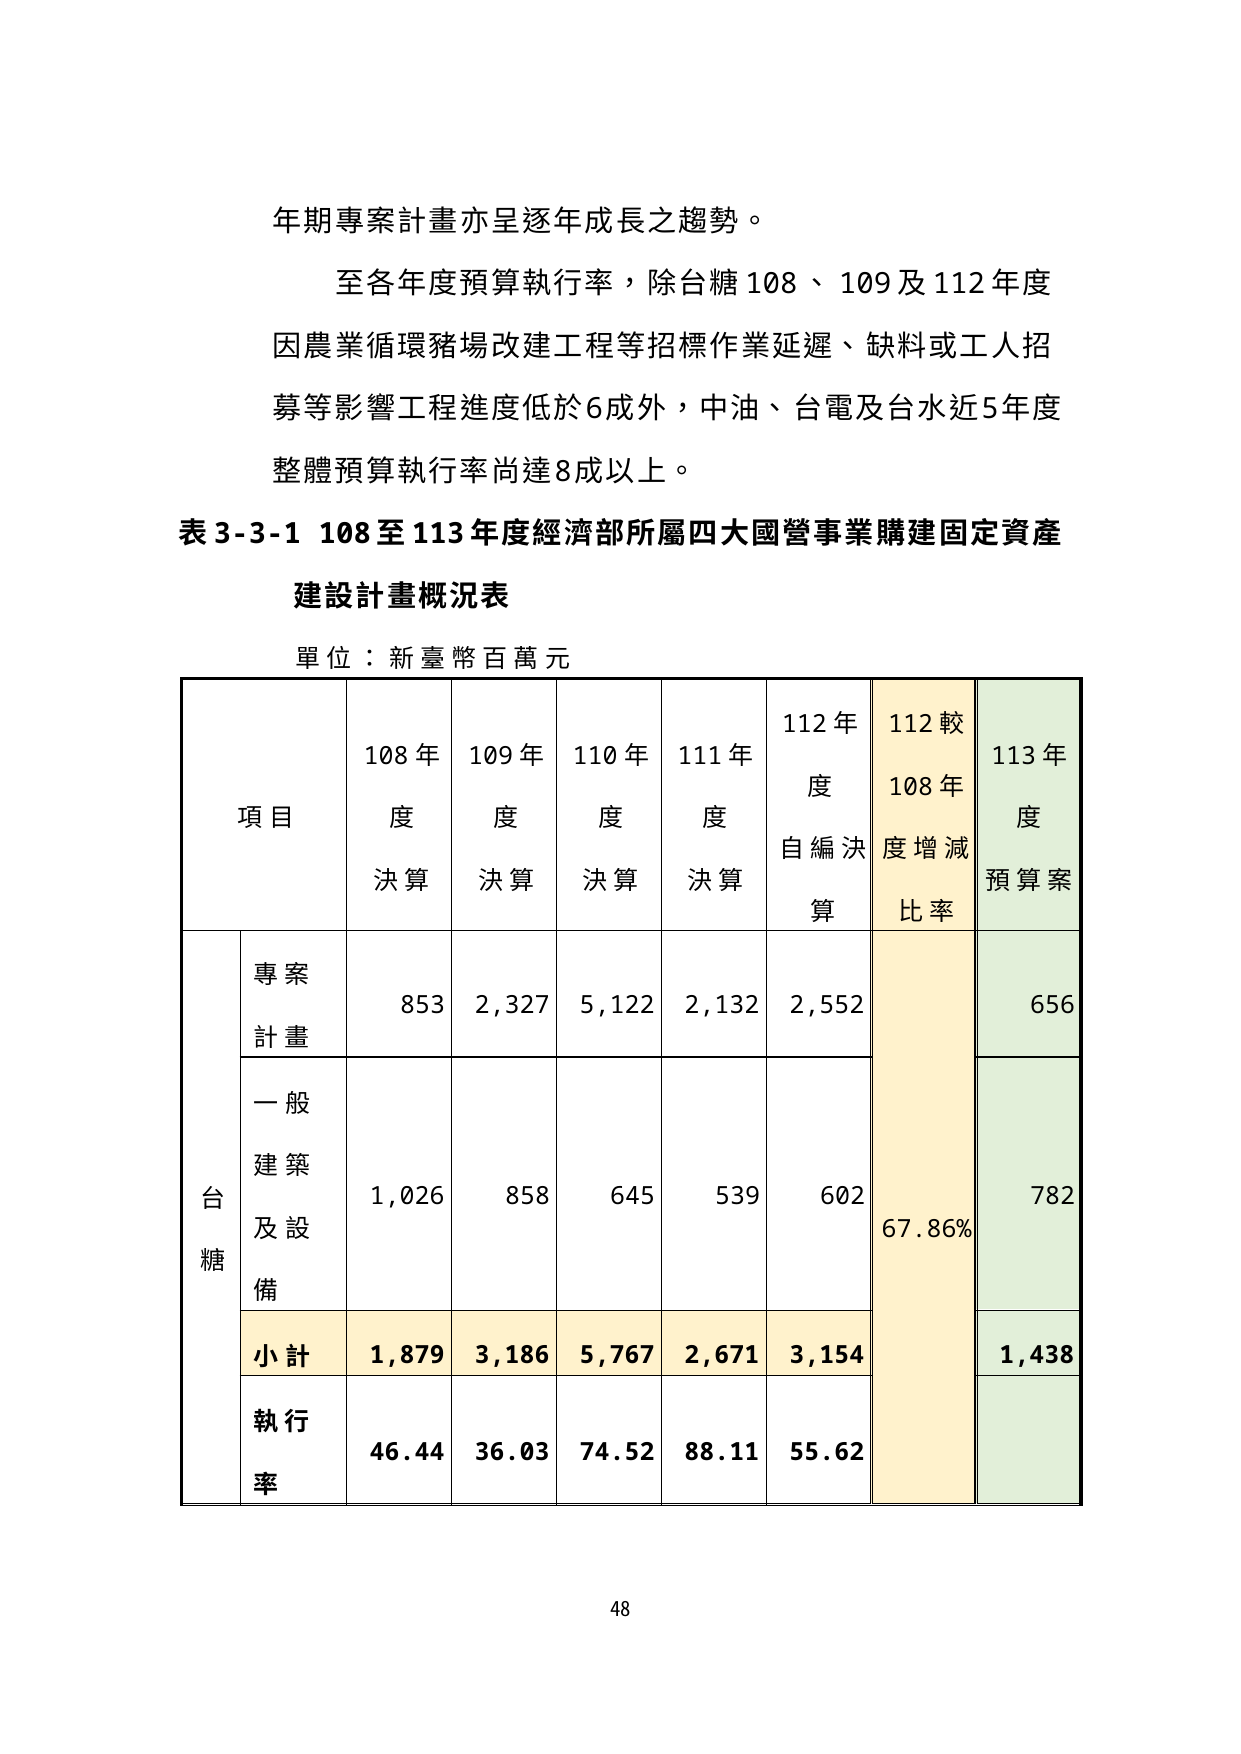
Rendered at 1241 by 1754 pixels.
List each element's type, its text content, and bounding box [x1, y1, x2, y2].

table_cell 專案計畫 [241, 931, 346, 1056]
table_cell 782 [978, 1058, 1079, 1309]
table_header 112年度 自編決算 [767, 680, 870, 930]
table_header 112較108年度增減比率 [873, 680, 974, 930]
table_cell 2,132 [662, 931, 766, 1056]
table_cell 1,438 [978, 1311, 1079, 1375]
table_header 110年度 決算 [557, 680, 661, 930]
table_cell 67.86% [873, 931, 974, 1503]
table_cell 74.52 [557, 1376, 661, 1503]
table_cell 2,671 [662, 1311, 766, 1375]
table_header 108年度 決算 [347, 680, 451, 930]
table_cell 36.03 [452, 1376, 556, 1503]
table_cell 539 [662, 1058, 766, 1309]
table_cell 3,154 [767, 1311, 870, 1375]
table_cell 645 [557, 1058, 661, 1309]
table_cell 46.44 [347, 1376, 451, 1503]
table_cell 2,552 [767, 931, 870, 1056]
table_cell 656 [978, 931, 1079, 1056]
table_cell 一般建築及設備 [241, 1058, 346, 1309]
table_cell 執行率 [241, 1376, 346, 1503]
table_cell 55.62 [767, 1376, 870, 1503]
table_cell 5,122 [557, 931, 661, 1056]
table_cell 2,327 [452, 931, 556, 1056]
table_header 111年度 決算 [662, 680, 766, 930]
table_cell 853 [347, 931, 451, 1056]
text 彙整108至113年度經濟部所屬四大國營事業購建固定資產(含一般及專案計畫)計畫，詳表3-3-1，比較近5年度(108至112年度)實際執行成果，平均每年投入金額約2,206.64億元，且自111年度起呈逐年成長趨勢，112年度總投入金額2,633.97億元，較108年度增逾3成；其中以台電平均每年投入1,527.53億元為首，主要為近年推動強化電網韌性及穩定供電等資本建設計畫，台電112年度投入金額達1,777.45億元，較108年度增加44.56%，113年度預算案預計投入2,553.17億元，較112年度增加43.64%，並較108年度增加達1倍之高。另台水近年配合前瞻基礎建設計畫水環境建設之推動等，跨年期專案計畫亦呈逐年成長之趨勢。 [266, 177, 1063, 240]
table_cell 1,879 [347, 1311, 451, 1375]
table_cell 台糖 [183, 931, 240, 1503]
table_header 109年度 決算 [452, 680, 556, 930]
table_header 項目 [183, 680, 346, 930]
text 至各年度預算執行率，除台糖108、109及112年度因農業循環豬場改建工程等招標作業延遲、缺料或工人招募等影響工程進度低於6成外，中油、台電及台水近5年度整體預算執行率尚達8成以上。 [266, 240, 1063, 490]
table_cell [978, 1376, 1079, 1503]
table_cell 3,186 [452, 1311, 556, 1375]
table_cell 1,026 [347, 1058, 451, 1309]
table_cell 602 [767, 1058, 870, 1309]
table_cell 858 [452, 1058, 556, 1309]
table_cell 5,767 [557, 1311, 661, 1375]
table_cell 小計 [241, 1311, 346, 1375]
table_header 113年度 預算案 [978, 680, 1079, 930]
text 表3-3-1 108至113年度經濟部所屬四大國營事業購建固定資產建設計畫概況表 單位：新臺幣百萬元 [177, 490, 1092, 677]
table_cell 88.11 [662, 1376, 766, 1503]
